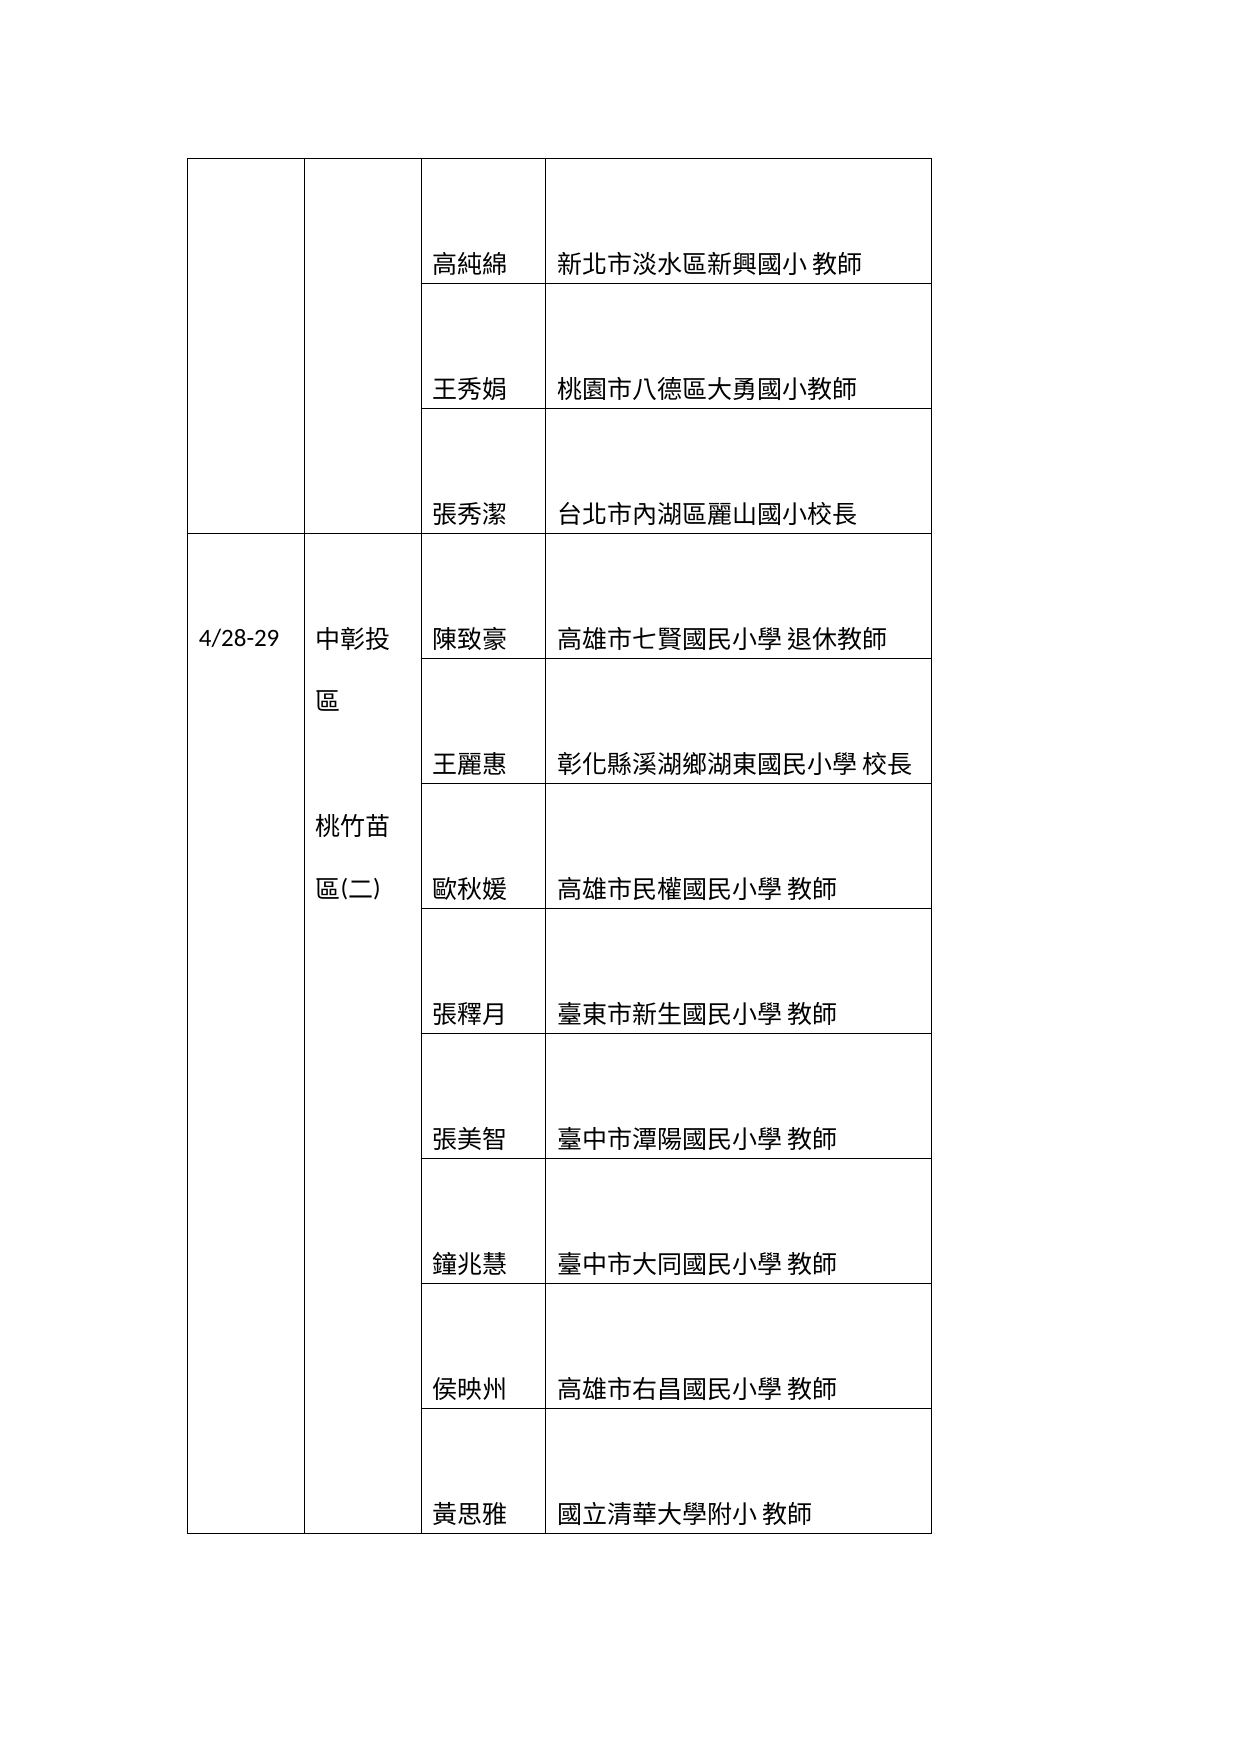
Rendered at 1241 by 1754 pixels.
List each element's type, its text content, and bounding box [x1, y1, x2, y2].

table_cell 侯映州 [422, 1284, 545, 1408]
table_cell 王麗惠 [422, 659, 545, 783]
table_cell 臺中市潭陽國民小學 教師 [546, 1034, 931, 1158]
table_cell 彰化縣溪湖鄉湖東國民小學 校長 [546, 659, 931, 783]
table_cell [188, 159, 304, 533]
table_cell 臺中市大同國民小學 教師 [546, 1159, 931, 1283]
table_cell 新北市淡水區新興國小 教師 [546, 159, 931, 283]
table_cell 高雄市民權國民小學 教師 [546, 784, 931, 908]
table_cell 張釋月 [422, 909, 545, 1033]
table_cell 張美智 [422, 1034, 545, 1158]
table_cell 高雄市七賢國民小學 退休教師 [546, 534, 931, 658]
table_cell 黃思雅 [422, 1409, 545, 1533]
table_cell 台北市內湖區麗山國小校長 [546, 409, 931, 533]
table_cell 歐秋媛 [422, 784, 545, 908]
table_cell 桃園市八德區大勇國小教師 [546, 284, 931, 408]
table_cell 王秀娟 [422, 284, 545, 408]
table_cell 張秀潔 [422, 409, 545, 533]
table_cell 4/28-29 [188, 534, 304, 1533]
table_cell 陳致豪 [422, 534, 545, 658]
table_cell 高雄市右昌國民小學 教師 [546, 1284, 931, 1408]
table_cell 臺東市新生國民小學 教師 [546, 909, 931, 1033]
table_cell 高純綿 [422, 159, 545, 283]
table_cell [305, 159, 421, 533]
table_cell 中彰投區 桃竹苗區(二) [305, 534, 421, 1533]
table_cell 鐘兆慧 [422, 1159, 545, 1283]
table_cell 國立清華大學附小 教師 [546, 1409, 931, 1533]
